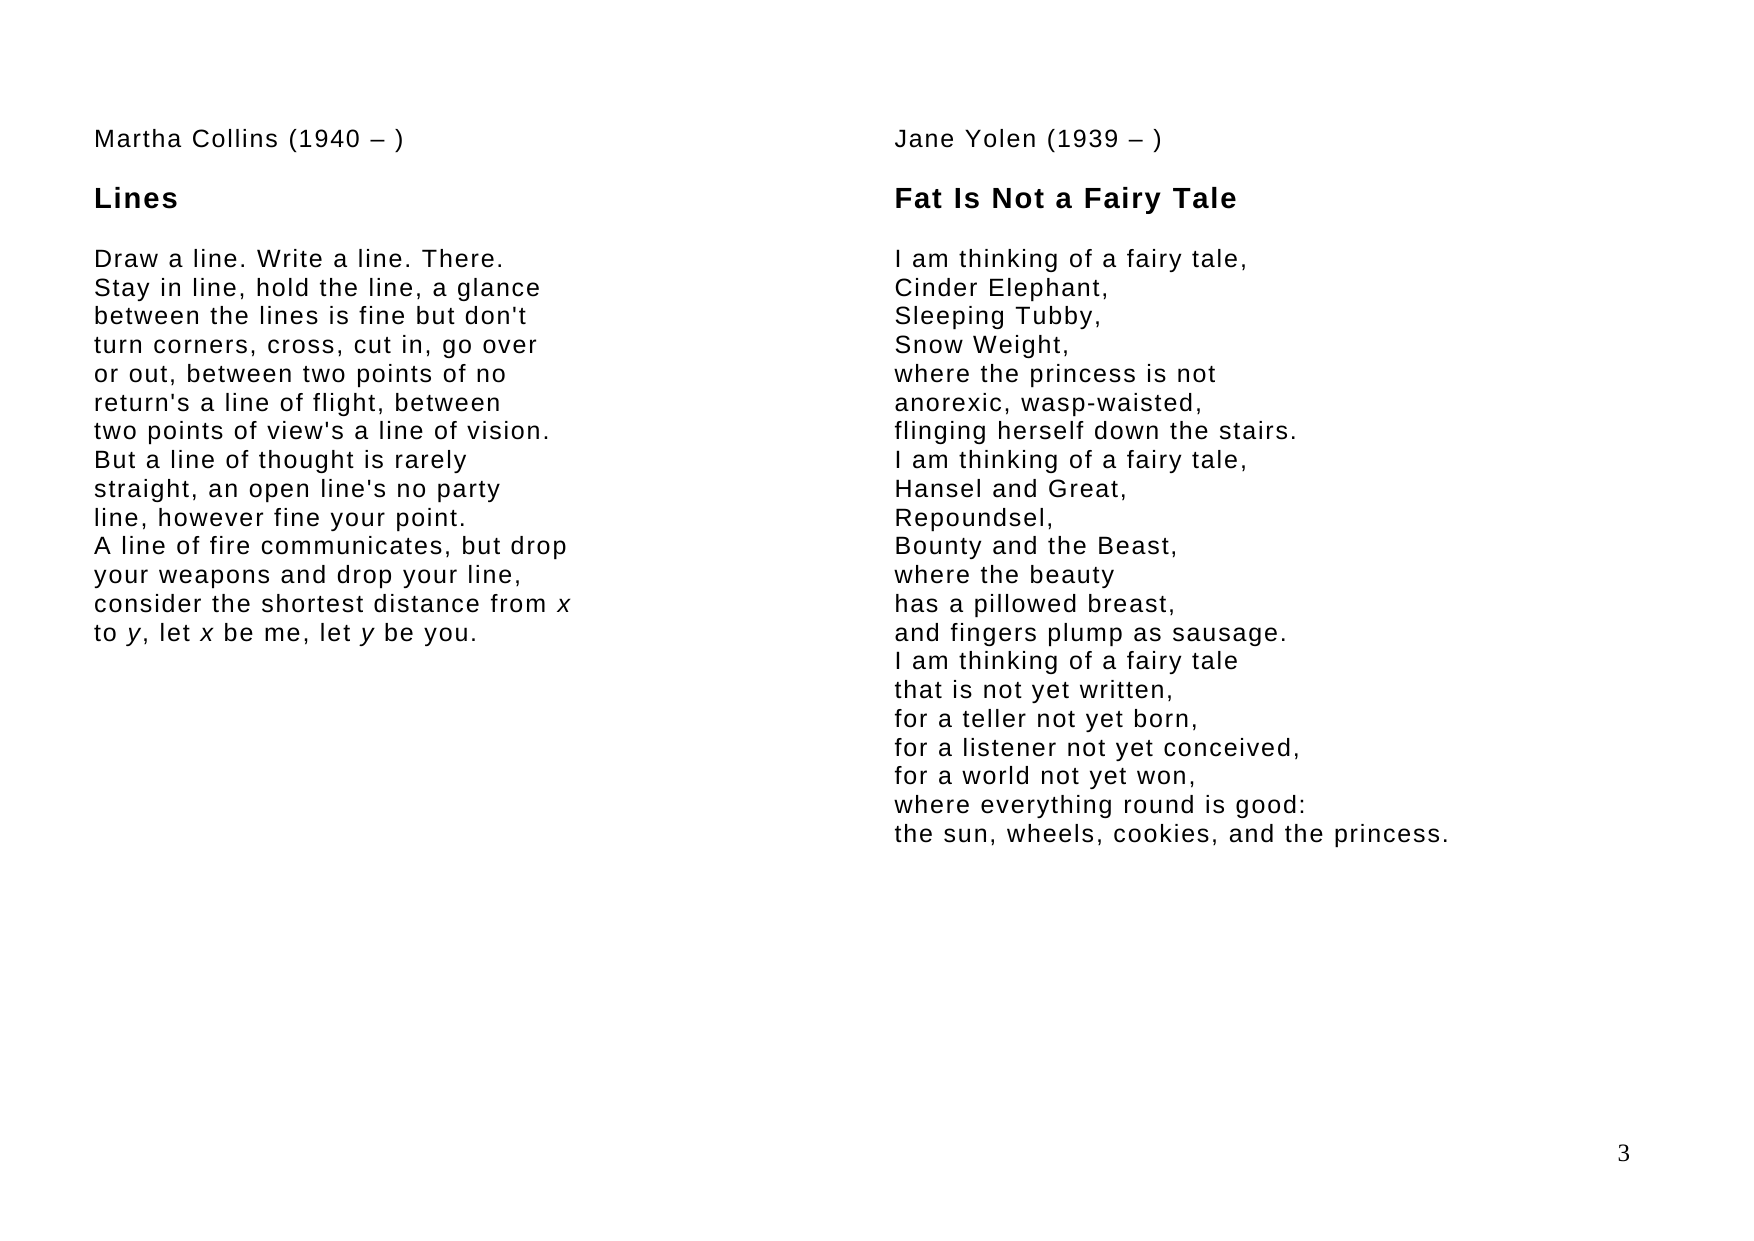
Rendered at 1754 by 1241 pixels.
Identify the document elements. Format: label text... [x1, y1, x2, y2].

text I am thinking of a fairy tale, Hansel and Great, Repoundsel, Bounty and the Beast, where the beauty has a pillowed breast, and fingers plump as sausage. [894, 445, 1663, 646]
text Martha Collins (1940 – ) [94, 124, 862, 153]
text Draw a line. Write a line. There. Stay in line, hold the line, a glance between the lines is fine but don't turn corners, cross, cut in, go over or out, between two points of no return's a line of flight, between two points of view's a line of vision. But a line of thought is rarely straight, an open line's no party line, however fine your point. A line of fire communicates, but drop your weapons and drop your line, consider the shortest distance from x to y, let x be me, let y be you. [94, 244, 862, 646]
text I am thinking of a fairy tale, Cinder Elephant, Sleeping Tubby, Snow Weight, where the princess is not anorexic, wasp-waisted, flinging herself down the stairs. [894, 244, 1663, 445]
text Fat Is Not a Fairy Tale [894, 182, 1663, 215]
text Jane Yolen (1939 – ) [894, 124, 1663, 153]
text I am thinking of a fairy tale that is not yet written, for a teller not yet born, for a listener not yet conceived, for a world not yet won, where everything round is good: the sun, wheels, cookies, and the princess. [894, 646, 1663, 848]
text Lines [94, 182, 862, 215]
